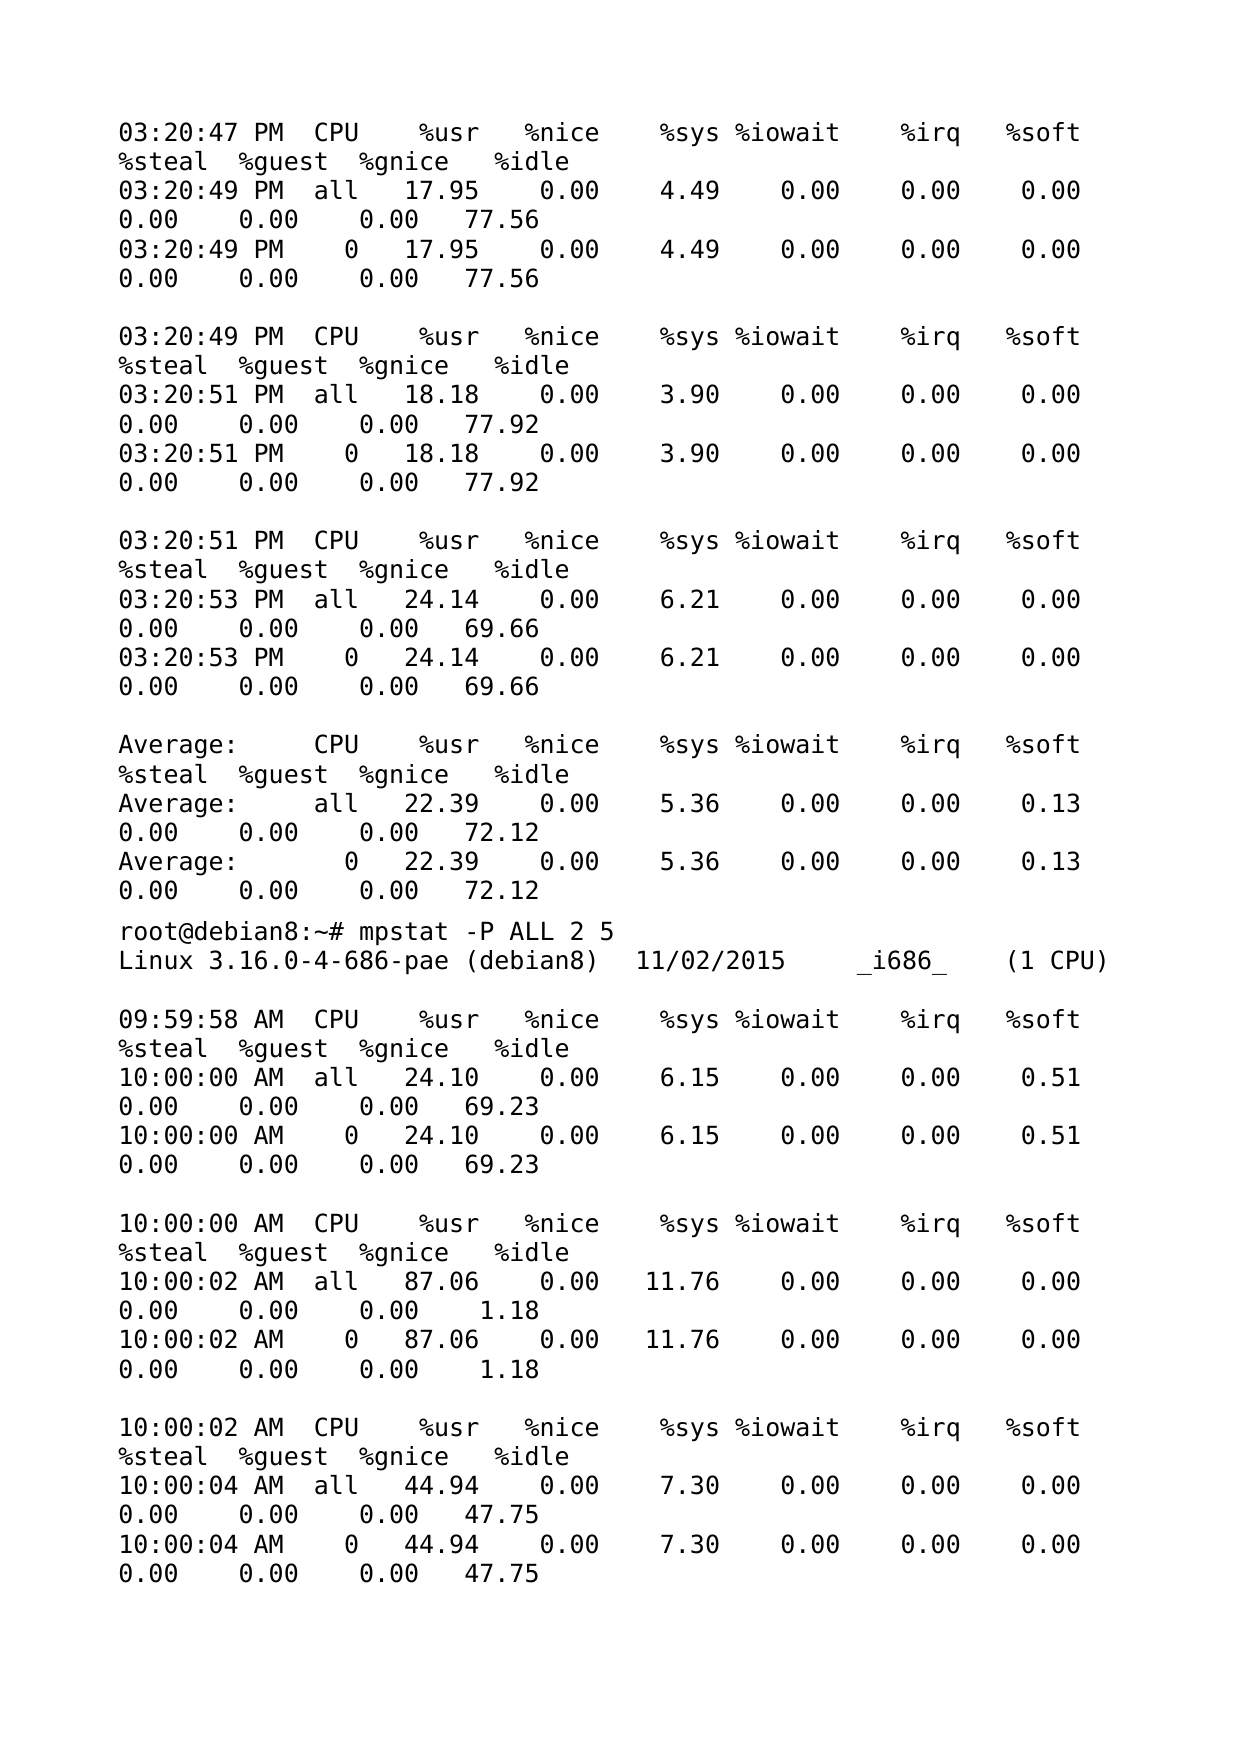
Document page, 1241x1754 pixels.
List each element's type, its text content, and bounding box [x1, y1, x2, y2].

text 03:20:47 PM CPU %usr %nice %sys %iowait %irq %soft %steal %guest %gnice %idle 03:20:49 PM all 17.95 0.00 4.49 0.00 0.00 0.00 0.00 0.00 0.00 77.56 03:20:49 PM 0 17.95 0.00 4.49 0.00 0.00 0.00 0.00 0.00 0.00 77.56 03:20:49 PM CPU %usr %nice %sys %iowait %irq %soft %steal %guest %gnice %idle 03:20:51 PM all 18.18 0.00 3.90 0.00 0.00 0.00 0.00 0.00 0.00 77.92 03:20:51 PM 0 18.18 0.00 3.90 0.00 0.00 0.00 0.00 0.00 0.00 77.92 03:20:51 PM CPU %usr %nice %sys %iowait %irq %soft %steal %guest %gnice %idle 03:20:53 PM all 24.14 0.00 6.21 0.00 0.00 0.00 0.00 0.00 0.00 69.66 03:20:53 PM 0 24.14 0.00 6.21 0.00 0.00 0.00 0.00 0.00 0.00 69.66 Average: CPU %usr %nice %sys %iowait %irq %soft %steal %guest %gnice %idle Average: all 22.39 0.00 5.36 0.00 0.00 0.13 0.00 0.00 0.00 72.12 Average: 0 22.39 0.00 5.36 0.00 0.00 0.13 0.00 0.00 0.00 72.12 [118, 118, 1122, 906]
text root@debian8:~# mpstat -P ALL 2 5 Linux 3.16.0-4-686-pae (debian8) 11/02/2015 _i686_ (1 CPU) 09:59:58 AM CPU %usr %nice %sys %iowait %irq %soft %steal %guest %gnice %idle 10:00:00 AM all 24.10 0.00 6.15 0.00 0.00 0.51 0.00 0.00 0.00 69.23 10:00:00 AM 0 24.10 0.00 6.15 0.00 0.00 0.51 0.00 0.00 0.00 69.23 10:00:00 AM CPU %usr %nice %sys %iowait %irq %soft %steal %guest %gnice %idle 10:00:02 AM all 87.06 0.00 11.76 0.00 0.00 0.00 0.00 0.00 0.00 1.18 10:00:02 AM 0 87.06 0.00 11.76 0.00 0.00 0.00 0.00 0.00 0.00 1.18 10:00:02 AM CPU %usr %nice %sys %iowait %irq %soft %steal %guest %gnice %idle 10:00:04 AM all 44.94 0.00 7.30 0.00 0.00 0.00 0.00 0.00 0.00 47.75 10:00:04 AM 0 44.94 0.00 7.30 0.00 0.00 0.00 0.00 0.00 0.00 47.75 [118, 917, 1122, 1617]
